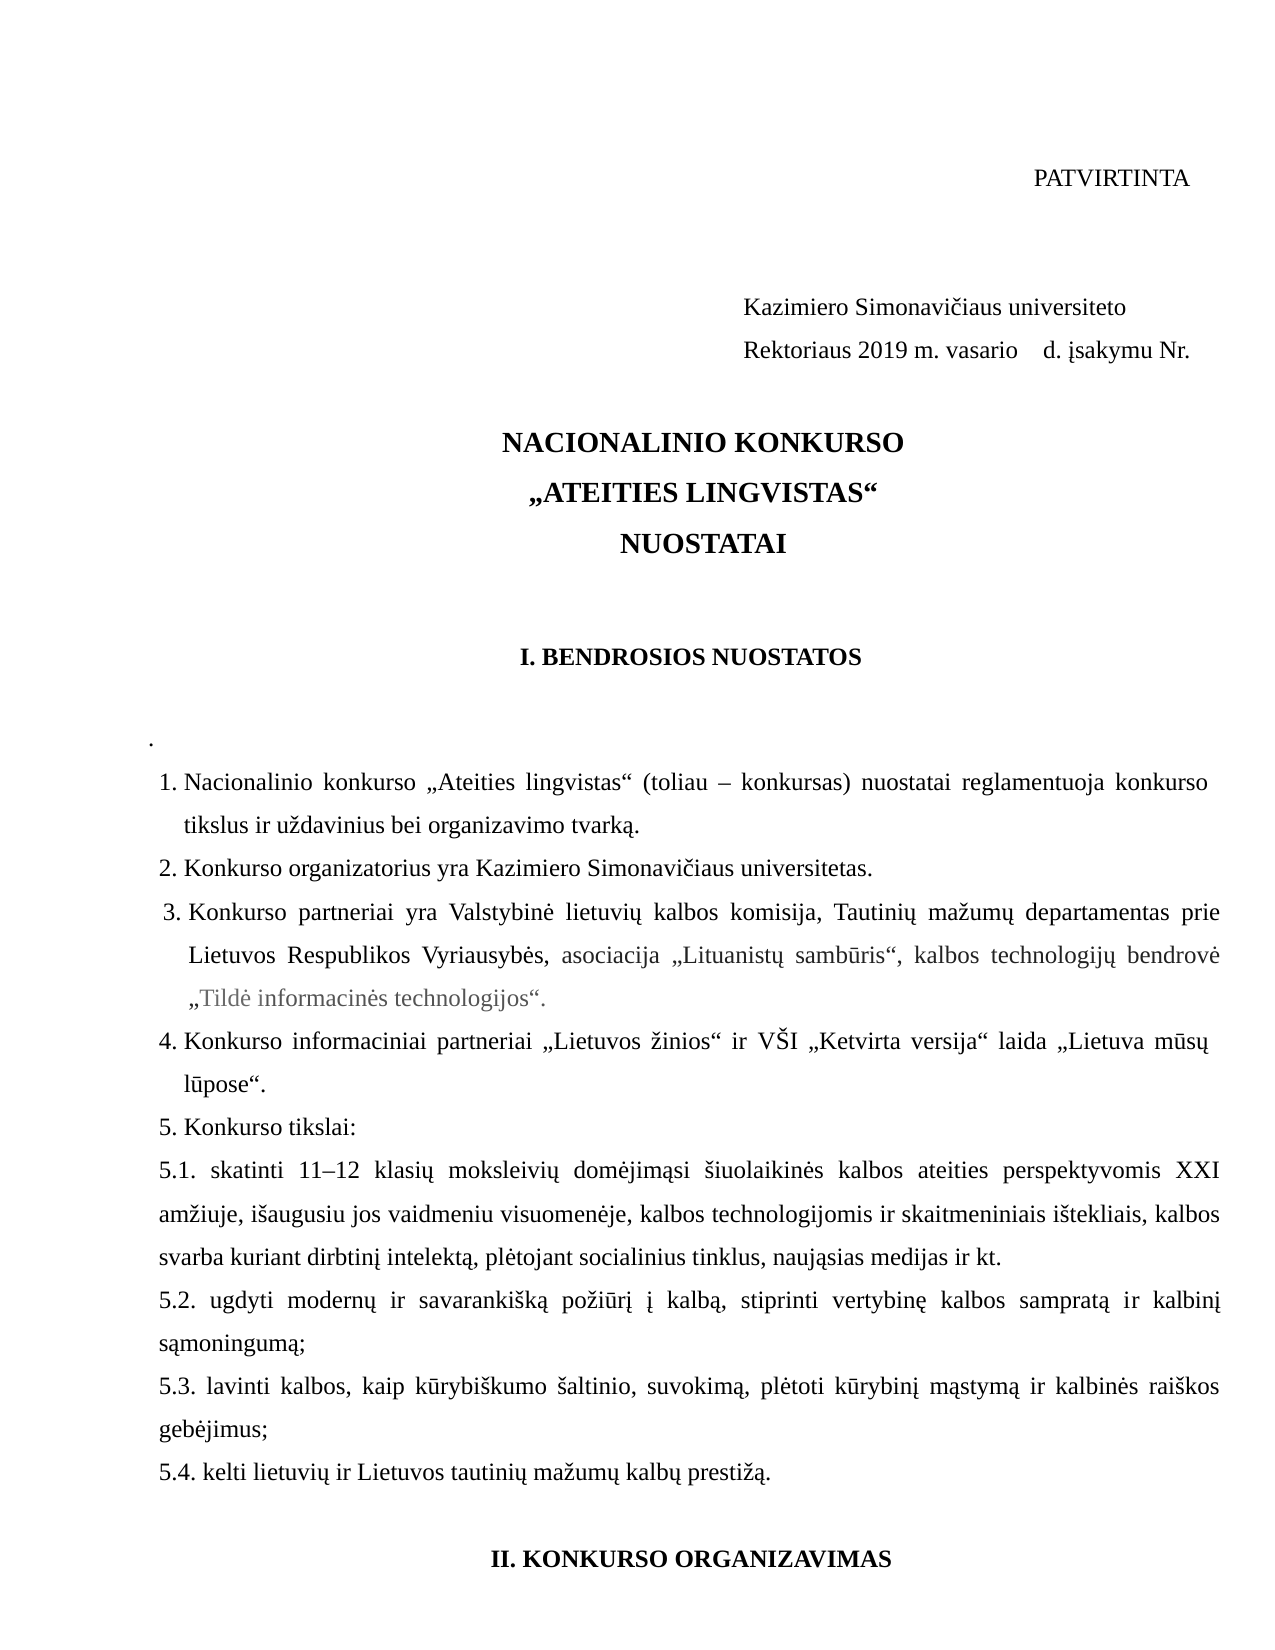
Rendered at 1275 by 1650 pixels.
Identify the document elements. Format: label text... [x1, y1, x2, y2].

list Konkurso organizatorius yra Kazimiero Simonavičiaus universitetas. [158, 853, 1209, 882]
text NUOSTATAI [392, 526, 1014, 559]
list Nacionalinio konkurso „Ateities lingvistas“ (toliau – konkursas) nuostatai reglamentuoja konkurso tikslus ir uždavinius bei organizavimo tvarką. [158, 767, 1209, 838]
subtitle I. BENDROSIOS NUOSTATOS [519, 642, 1221, 670]
text 5.2. ugdyti modernų ir savarankišką požiūrį į kalbą, stiprinti vertybinę kalbos sampratą ir kalbinį sąmoningumą; [158, 1285, 1221, 1357]
subtitle PATVIRTINTA [1034, 163, 1221, 192]
text 5.1. skatinti 11–12 klasių moksleivių domėjimąsi šiuolaikinės kalbos ateities perspektyvomis XXI amžiuje, išaugusiu jos vaidmeniu visuomenėje, kalbos technologijomis ir skaitmeniniais ištekliais, kalbos svarba kuriant dirbtinį intelektą, plėtojant socialinius tinklus, naująsias medijas ir kt. [158, 1156, 1221, 1271]
text NACIONALINIO KONKURSO [392, 425, 1014, 459]
text . [148, 723, 1209, 752]
text 5.4. kelti lietuvių ir Lietuvos tautinių mažumų kalbų prestižą. [158, 1457, 1221, 1486]
text „ATEITIES LINGVISTAS“ [392, 475, 1014, 509]
list Konkurso partneriai yra Valstybinė lietuvių kalbos komisija, Tautinių mažumų departamentas prie Lietuvos Respublikos Vyriausybės, asociacija „Lituanistų sambūris“, kalbos technologijų bendrovė „Tildė informacinės technologijos“. [163, 897, 1221, 1012]
list Konkurso informaciniai partneriai „Lietuvos žinios“ ir VŠI „Ketvirta versija“ laida „Lietuva mūsų lūpose“. [158, 1026, 1209, 1098]
text 5.3. lavinti kalbos, kaip kūrybiškumo šaltinio, suvokimą, plėtoti kūrybinį mąstymą ir kalbinės raiškos gebėjimus; [158, 1371, 1221, 1443]
list KONKURSO ORGANIZAVIMAS [490, 1544, 1221, 1573]
list Konkurso tikslai: [158, 1112, 1221, 1141]
text Kazimiero Simonavičiaus universiteto Rektoriaus 2019 m. vasario d. įsakymu Nr. [743, 292, 1209, 364]
